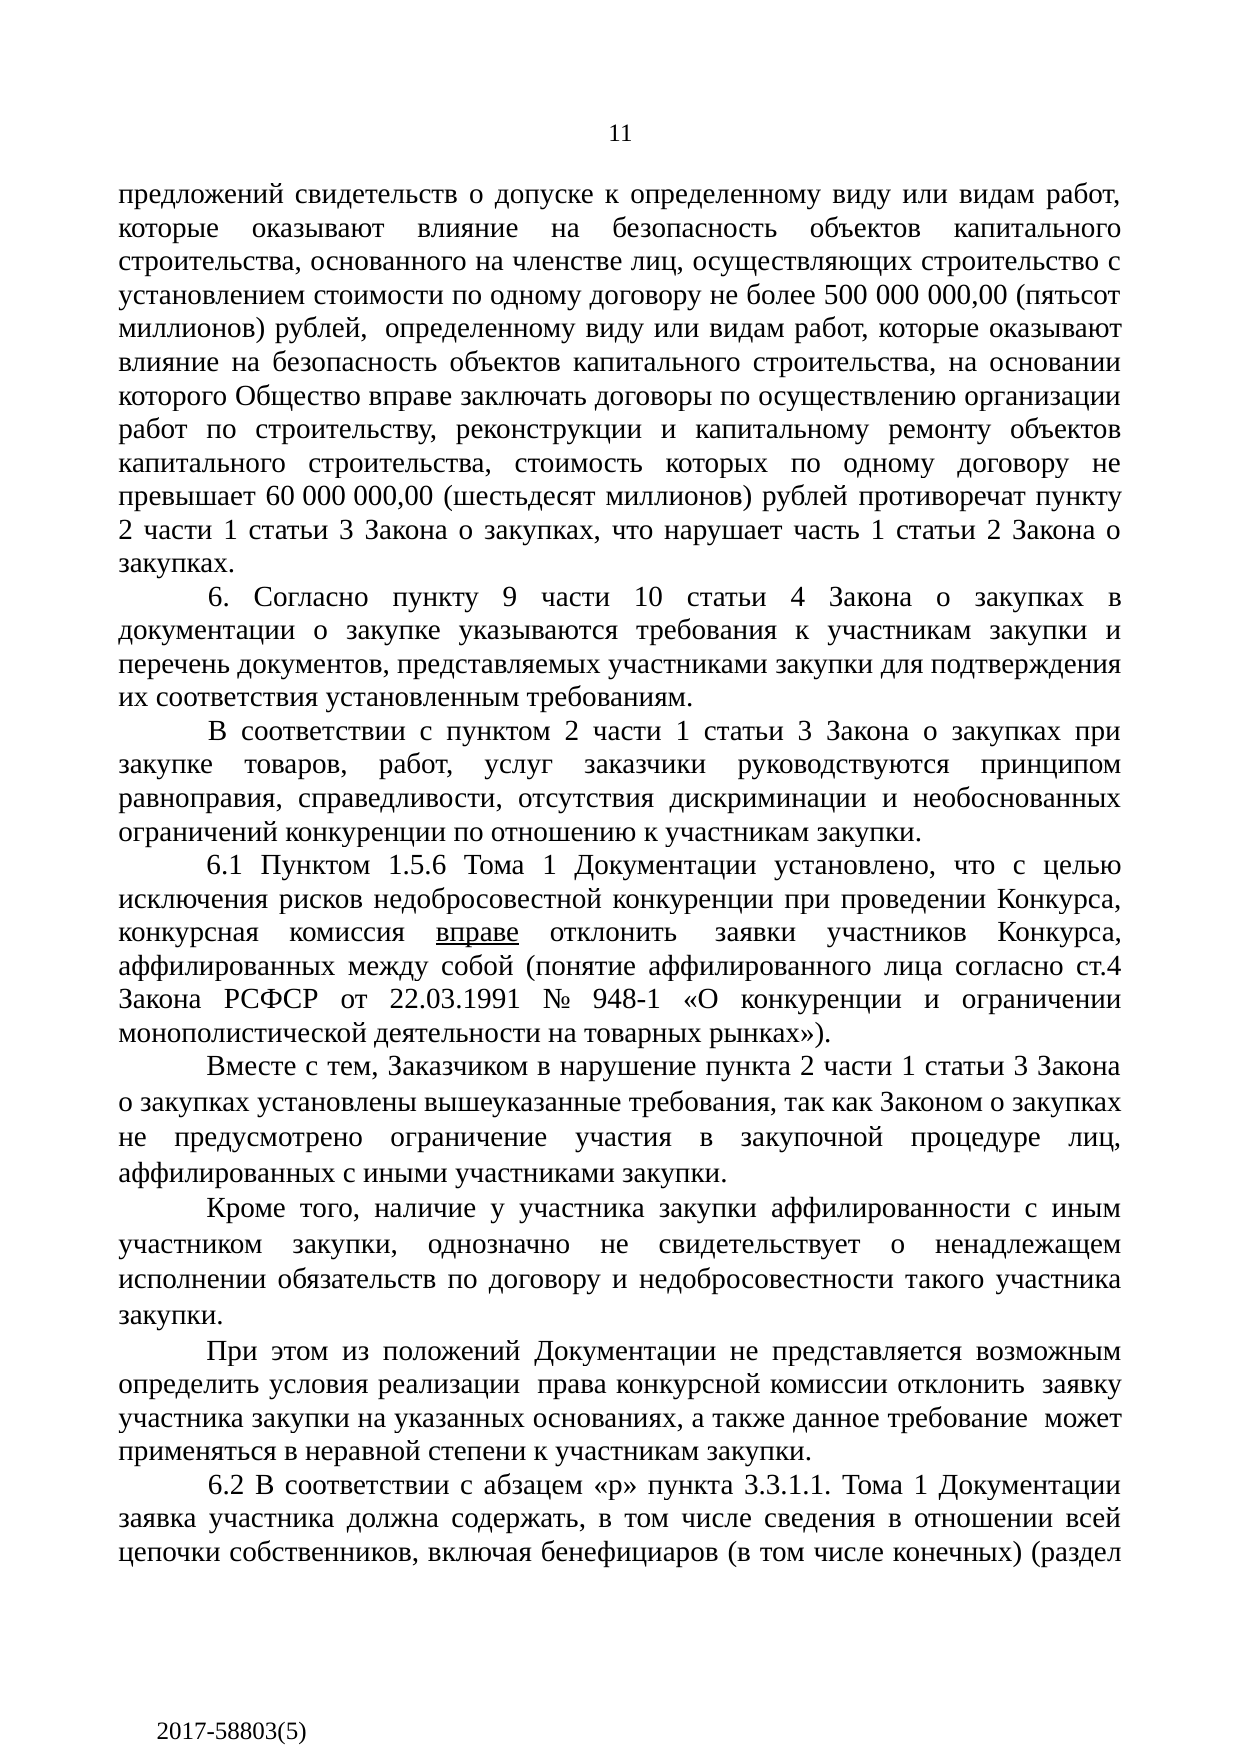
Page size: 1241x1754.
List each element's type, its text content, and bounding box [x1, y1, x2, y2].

text В соответствии с пунктом 2 части 1 статьи 3 Закона о закупках при закупке товаров, работ, услуг заказчики руководствуются принципом равноправия, справедливости, отсутствия дискриминации и необоснованных ограничений конкуренции по отношению к участникам закупки. [118, 713, 1122, 847]
text предложений свидетельств о допуске к определенному виду или видам работ, которые оказывают влияние на безопасность объектов капитального строительства, основанного на членстве лиц, осуществляющих строительство с установлением стоимости по одному договору не более 500 000 000,00 (пятьсот миллионов) рублей, определенному виду или видам работ, которые оказывают влияние на безопасность объектов капитального строительства, на основании которого Общество вправе заключать договоры по осуществлению организации работ по строительству, реконструкции и капитальному ремонту объектов капитального строительства, стоимость которых по одному договору не превышает 60 000 000,00 (шестьдесят миллионов) рублей противоречат пункту 2 части 1 статьи 3 Закона о закупках, что нарушает часть 1 статьи 2 Закона о закупках. [118, 176, 1122, 579]
text При этом из положений Документации не представляется возможным определить условия реализации права конкурсной комиссии отклонить заявку участника закупки на указанных основаниях, а также данное требование может применяться в неравной степени к участникам закупки. [118, 1333, 1122, 1467]
text Кроме того, наличие у участника закупки аффилированности с иным участником закупки, однозначно не свидетельствует о ненадлежащем исполнении обязательств по договору и недобросовестности такого участника закупки. [118, 1191, 1122, 1331]
text 6.2 В соответствии с абзацем «р» пункта 3.3.1.1. Тома 1 Документации заявка участника должна содержать, в том числе сведения в отношении всей цепочки собственников, включая бенефициаров (в том числе конечных) (раздел [118, 1467, 1122, 1567]
text Вместе с тем, Заказчиком в нарушение пункта 2 части 1 статьи 3 Закона о закупках установлены вышеуказанные требования, так как Законом о закупках не предусмотрено ограничение участия в закупочной процедуре лиц, аффилированных с иными участниками закупки. [118, 1048, 1122, 1188]
text 6.1 Пунктом 1.5.6 Тома 1 Документации установлено, что с целью исключения рисков недобросовестной конкуренции при проведении Конкурса, конкурсная комиссия вправе отклонить заявки участников Конкурса, аффилированных между собой (понятие аффилированного лица согласно ст.4 Закона РСФСР от 22.03.1991 № 948-1 «О конкуренции и ограничении монополистической деятельности на товарных рынках»). [118, 847, 1122, 1048]
text 6. Согласно пункту 9 части 10 статьи 4 Закона о закупках в документации о закупке указываются требования к участникам закупки и перечень документов, представляемых участниками закупки для подтверждения их соответствия установленным требованиям. [118, 579, 1122, 713]
